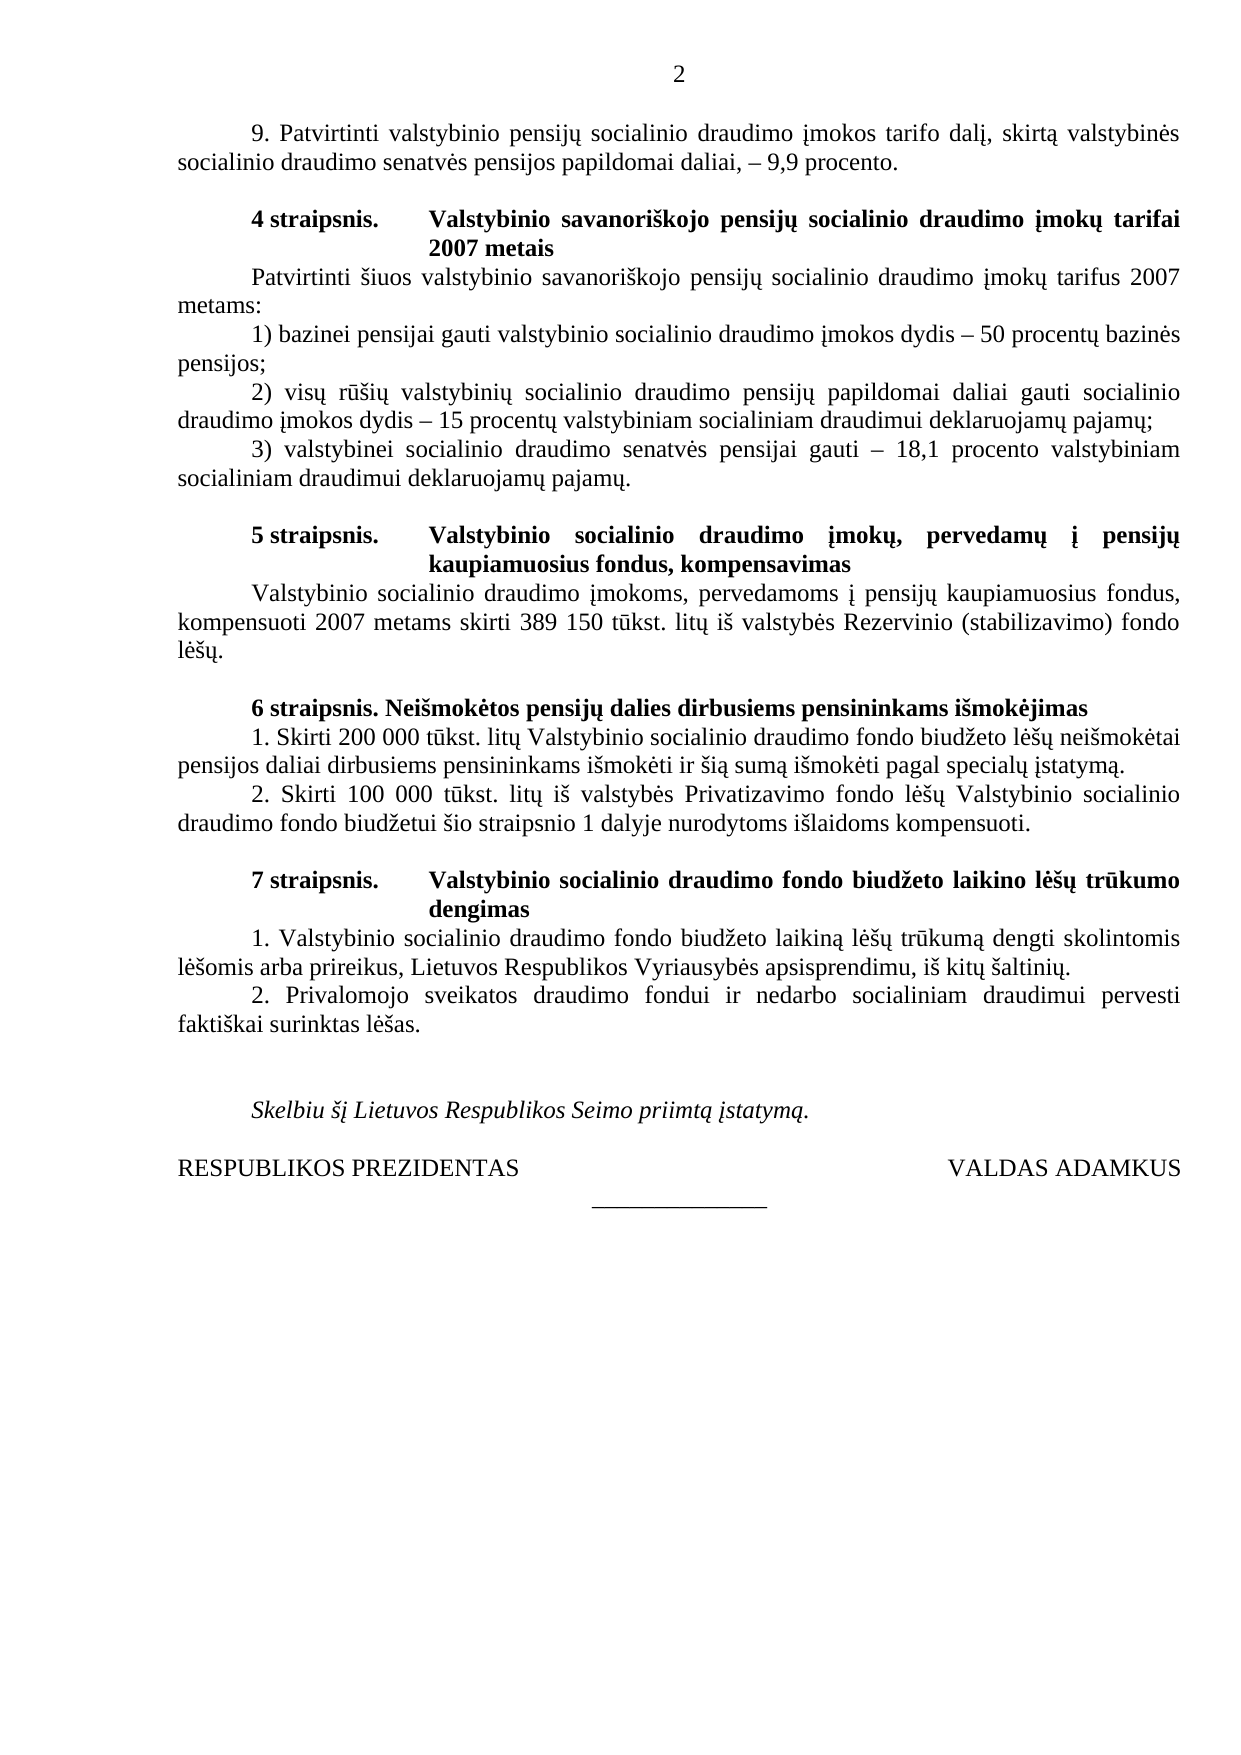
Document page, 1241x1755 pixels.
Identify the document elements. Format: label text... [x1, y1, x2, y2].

text 9. Patvirtinti valstybinio pensijų socialinio draudimo įmokos tarifo dalį, skirtą valstybinės socialinio draudimo senatvės pensijos papildomai daliai, – 9,9 procento. [177, 118, 1181, 176]
text RESPUBLIKOS PREZIDENTAS VALDAS ADAMKUS [177, 1153, 1181, 1182]
text 1. Valstybinio socialinio draudimo fondo biudžeto laikiną lėšų trūkumą dengti skolintomis lėšomis arba prireikus, Lietuvos Respublikos Vyriausybės apsisprendimu, iš kitų šaltinių. [177, 923, 1181, 981]
text Valstybinio socialinio draudimo įmokoms, pervedamoms į pensijų kaupiamuosius fondus, kompensuoti 2007 metams skirti 389 150 tūkst. litų iš valstybės Rezervinio (stabilizavimo) fondo lėšų. [177, 578, 1181, 664]
text Skelbiu šį Lietuvos Respublikos Seimo priimtą įstatymą. [177, 1096, 1181, 1124]
text 6 straipsnis. Neišmokėtos pensijų dalies dirbusiems pensininkams išmokėjimas [177, 693, 1181, 722]
text 2) visų rūšių valstybinių socialinio draudimo pensijų papildomai daliai gauti socialinio draudimo įmokos dydis – 15 procentų valstybiniam socialiniam draudimui deklaruojamų pajamų; [177, 377, 1181, 434]
text 5 straipsnis. Valstybinio socialinio draudimo įmokų, pervedamų į pensijų kaupiamuosius fondus, kompensavimas [251, 521, 1181, 578]
text 7 straipsnis. Valstybinio socialinio draudimo fondo biudžeto laikino lėšų trūkumo dengimas [251, 866, 1181, 923]
text 3) valstybinei socialinio draudimo senatvės pensijai gauti – 18,1 procento valstybiniam socialiniam draudimui deklaruojamų pajamų. [177, 434, 1181, 492]
text 1. Skirti 200 000 tūkst. litų Valstybinio socialinio draudimo fondo biudžeto lėšų neišmokėtai pensijos daliai dirbusiems pensininkams išmokėti ir šią sumą išmokėti pagal specialų įstatymą. [177, 722, 1181, 779]
text 2. Skirti 100 000 tūkst. litų iš valstybės Privatizavimo fondo lėšų Valstybinio socialinio draudimo fondo biudžetui šio straipsnio 1 dalyje nurodytoms išlaidoms kompensuoti. [177, 779, 1181, 837]
text 4 straipsnis. Valstybinio savanoriškojo pensijų socialinio draudimo įmokų tarifai 2007 metais [251, 204, 1181, 262]
text Patvirtinti šiuos valstybinio savanoriškojo pensijų socialinio draudimo įmokų tarifus 2007 metams: [177, 262, 1181, 319]
text 2. Privalomojo sveikatos draudimo fondui ir nedarbo socialiniam draudimui pervesti faktiškai surinktas lėšas. [177, 981, 1181, 1038]
text ______________ [177, 1182, 1181, 1211]
text 1) bazinei pensijai gauti valstybinio socialinio draudimo įmokos dydis – 50 procentų bazinės pensijos; [177, 319, 1181, 377]
